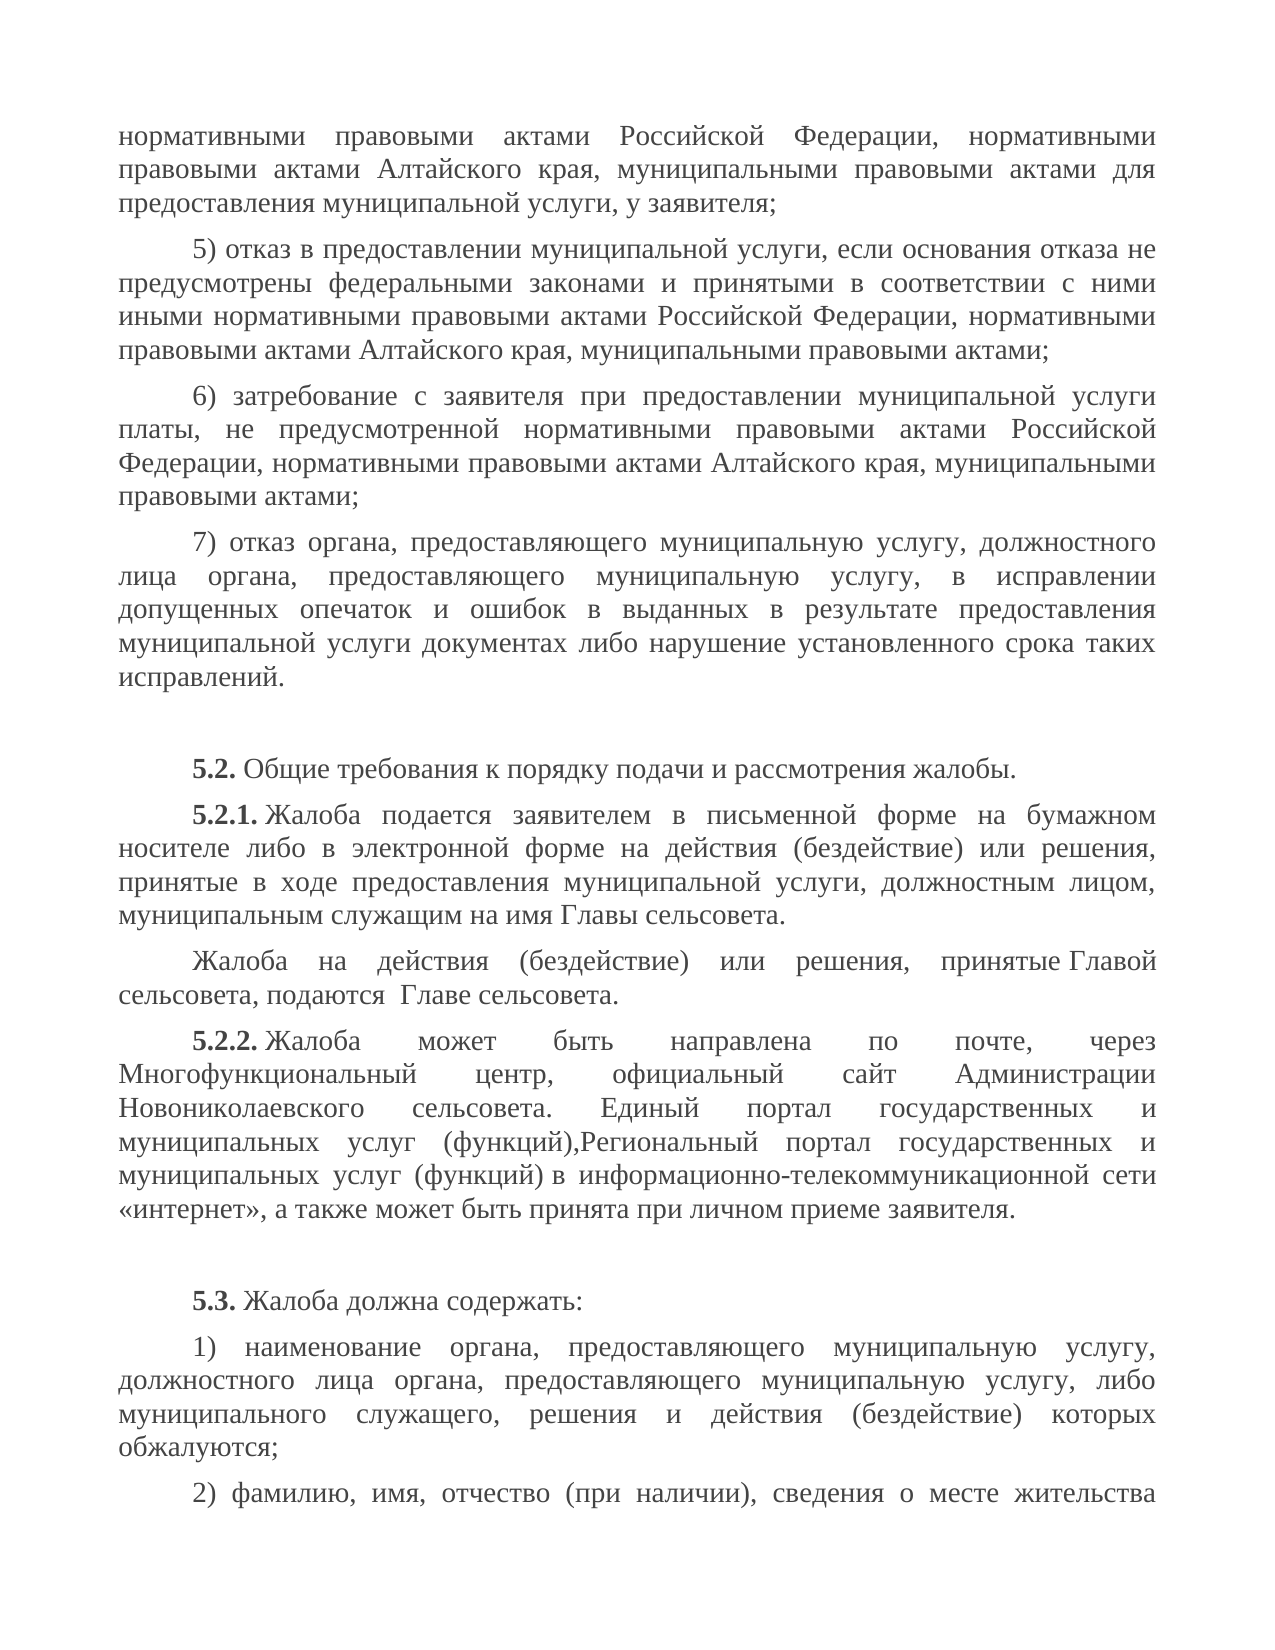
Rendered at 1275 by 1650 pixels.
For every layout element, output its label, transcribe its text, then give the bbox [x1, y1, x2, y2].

text 5.3. Жалоба должна содержать: [118, 1283, 1157, 1316]
text 5.2.1. Жалоба подается заявителем в письменной форме на бумажном носителе либо в электронной форме на действия (бездействие) или решения, принятые в ходе предоставления муниципальной услуги, должностным лицом, муниципальным служащим на имя Главы сельсовета. [118, 797, 1157, 931]
text 5) отказ в предоставлении муниципальной услуги, если основания отказа не предусмотрены федеральными законами и принятыми в соответствии с ними иными нормативными правовыми актами Российской Федерации, нормативными правовыми актами Алтайского края, муниципальными правовыми актами; [118, 231, 1157, 365]
text 1) наименование органа, предоставляющего муниципальную услугу, должностного лица органа, предоставляющего муниципальную услугу, либо муниципального служащего, решения и действия (бездействие) которых обжалуются; [118, 1329, 1157, 1463]
text 2) фамилию, имя, отчество (при наличии), сведения о месте жительства [118, 1476, 1157, 1509]
text 5.2.2. Жалоба может быть направлена по почте, через Многофункциональный центр, официальный сайт Администрации Новониколаевского сельсовета. Единый портал государственных и муниципальных услуг (функций),Региональный портал государственных и муниципальных услуг (функций) в информационно-телекоммуникационной сети «интернет», а также может быть принята при личном приеме заявителя. [118, 1023, 1157, 1224]
text нормативными правовыми актами Российской Федерации, нормативными правовыми актами Алтайского края, муниципальными правовыми актами для предоставления муниципальной услуги, у заявителя; [118, 118, 1157, 219]
text 7) отказ органа, предоставляющего муниципальную услугу, должностного лица органа, предоставляющего муниципальную услугу, в исправлении допущенных опечаток и ошибок в выданных в результате предоставления муниципальной услуги документах либо нарушение установленного срока таких исправлений. [118, 524, 1157, 692]
text Жалоба на действия (бездействие) или решения, принятые Главой сельсовета, подаются Главе сельсовета. [118, 943, 1157, 1011]
text 6) затребование с заявителя при предоставлении муниципальной услуги платы, не предусмотренной нормативными правовыми актами Российской Федерации, нормативными правовыми актами Алтайского края, муниципальными правовыми актами; [118, 378, 1157, 512]
text 5.2. Общие требования к порядку подачи и рассмотрения жалобы. [118, 751, 1157, 784]
